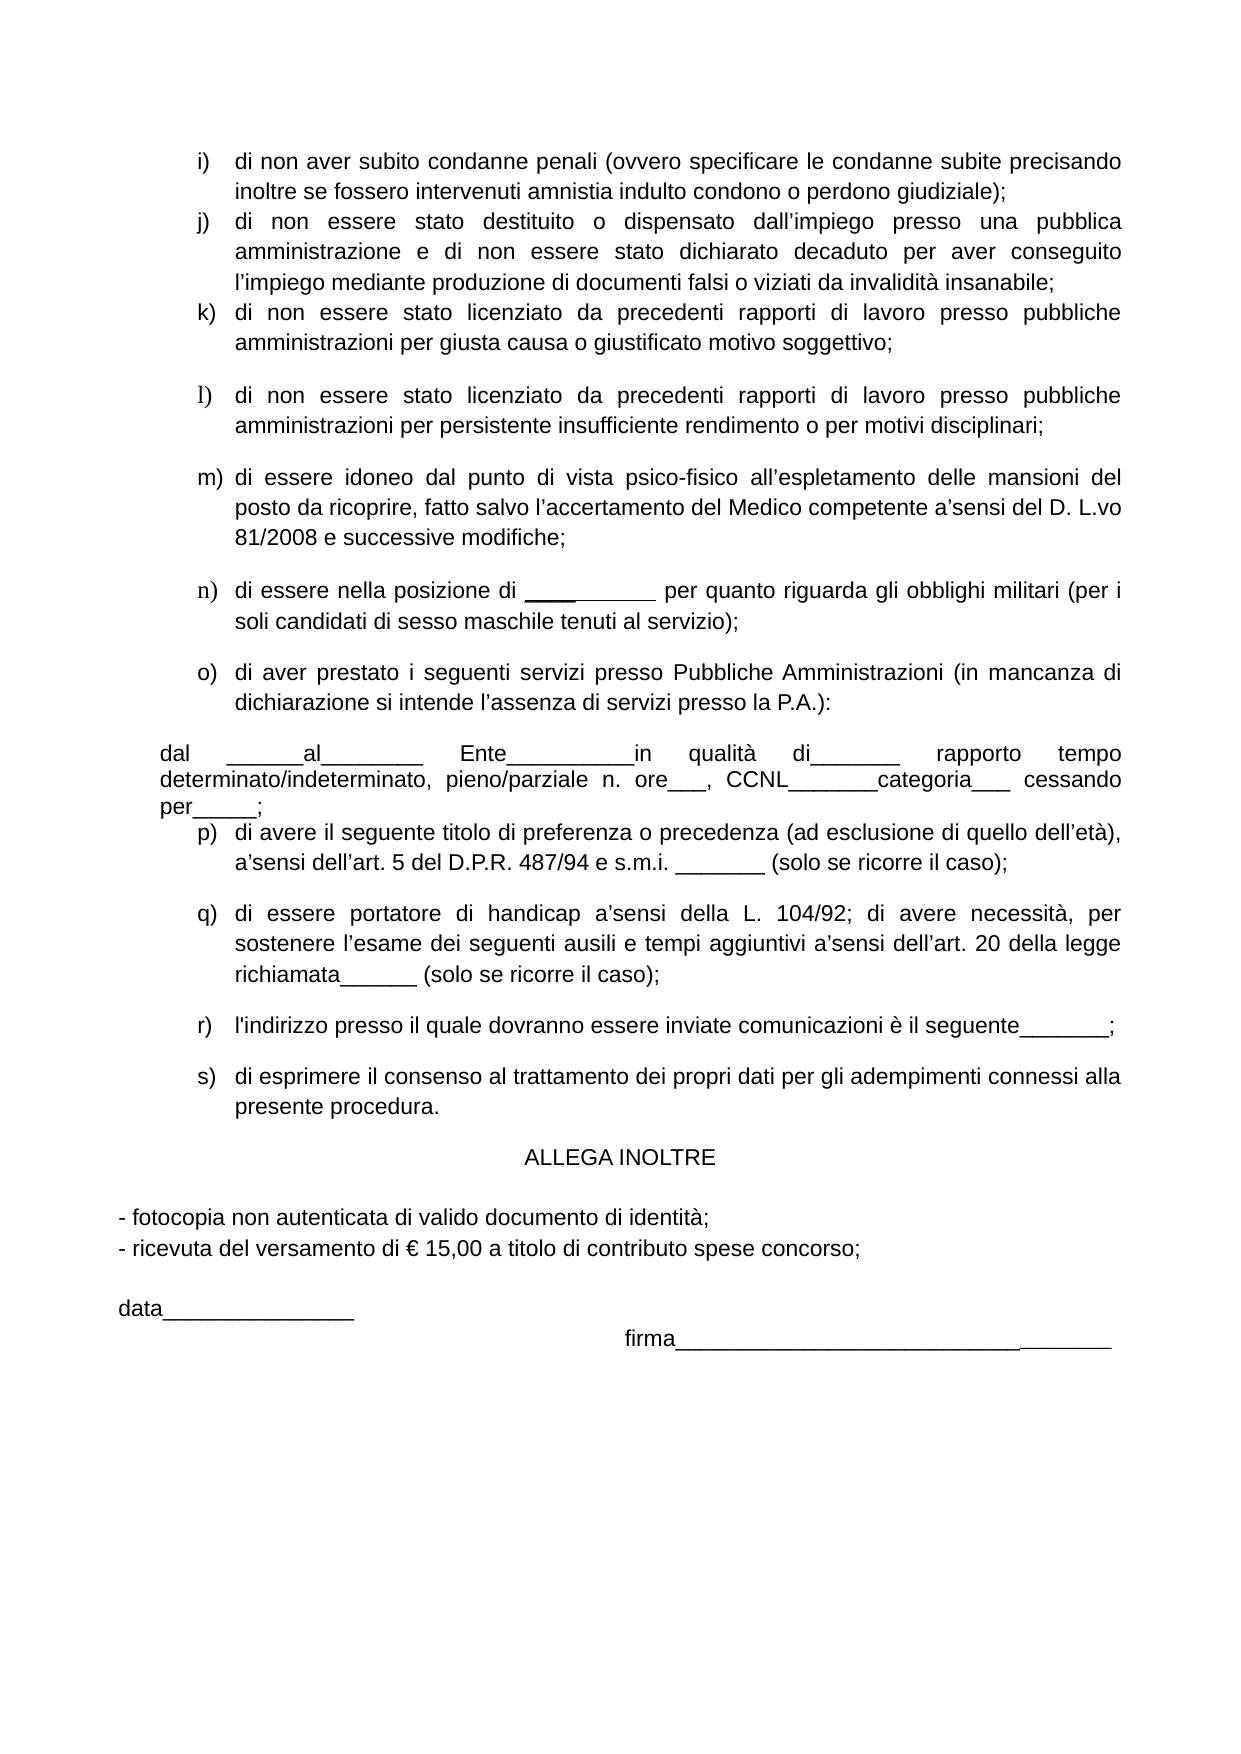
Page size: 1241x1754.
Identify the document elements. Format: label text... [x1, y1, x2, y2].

list l'indirizzo presso il quale dovranno essere inviate comunicazioni è il seguente_______; [197, 1012, 1122, 1038]
text - ricevuta del versamento di € 15,00 a titolo di contributo spese concorso; [118, 1234, 1122, 1261]
text ALLEGA INOLTRE [118, 1144, 1122, 1170]
list di esprimere il consenso al trattamento dei propri dati per gli adempimenti connessi alla presente procedura. [197, 1063, 1122, 1119]
text - fotocopia non autenticata di valido documento di identità; [118, 1204, 1122, 1231]
list di aver prestato i seguenti servizi presso Pubbliche Amministrazioni (in mancanza di dichiarazione si intende l’assenza di servizi presso la P.A.): [197, 659, 1122, 715]
text firma___________________________________ [590, 1325, 1122, 1352]
list di non essere stato licenziato da precedenti rapporti di lavoro presso pubbliche amministrazioni per persistente insufficiente rendimento o per motivi disciplinari; [197, 380, 1122, 439]
list di essere portatore di handicap a’sensi della L. 104/92; di avere necessità, per sostenere l’esame dei seguenti ausili e tempi aggiuntivi a’sensi dell’art. 20 della legge richiamata______ (solo se ricorre il caso); [197, 900, 1122, 987]
list di avere il seguente titolo di preferenza o precedenza (ad esclusione di quello dell’età), a’sensi dell’art. 5 del D.P.R. 487/94 e s.m.i. _______ (solo se ricorre il caso); [197, 819, 1122, 876]
list di non aver subito condanne penali (ovvero specificare le condanne subite precisando inoltre se fossero intervenuti amnistia indulto condono o perdono giudiziale); [197, 148, 1122, 204]
list di non essere stato destituito o dispensato dall’impiego presso una pubblica amministrazione e di non essere stato dichiarato decaduto per aver conseguito l’impiego mediante produzione di documenti falsi o viziati da invalidità insanabile; [197, 208, 1122, 295]
text data_______________ [118, 1295, 1122, 1321]
list di essere idoneo dal punto di vista psico-fisico all’espletamento delle mansioni del posto da ricoprire, fatto salvo l’accertamento del Medico competente a’sensi del D. L.vo 81/2008 e successive modifiche; [197, 463, 1122, 550]
list di non essere stato licenziato da precedenti rapporti di lavoro presso pubbliche amministrazioni per giusta causa o giustificato motivo soggettivo; [197, 299, 1122, 355]
text dal ______al________ Ente__________in qualità di_______ rapporto tempo determinato/indeterminato, pieno/parziale n. ore___, CCNL_______categoria___ cessando per_____; [159, 740, 1122, 819]
list di essere nella posizione di ____ per quanto riguarda gli obblighi militari (per i soli candidati di sesso maschile tenuti al servizio); [197, 575, 1122, 634]
